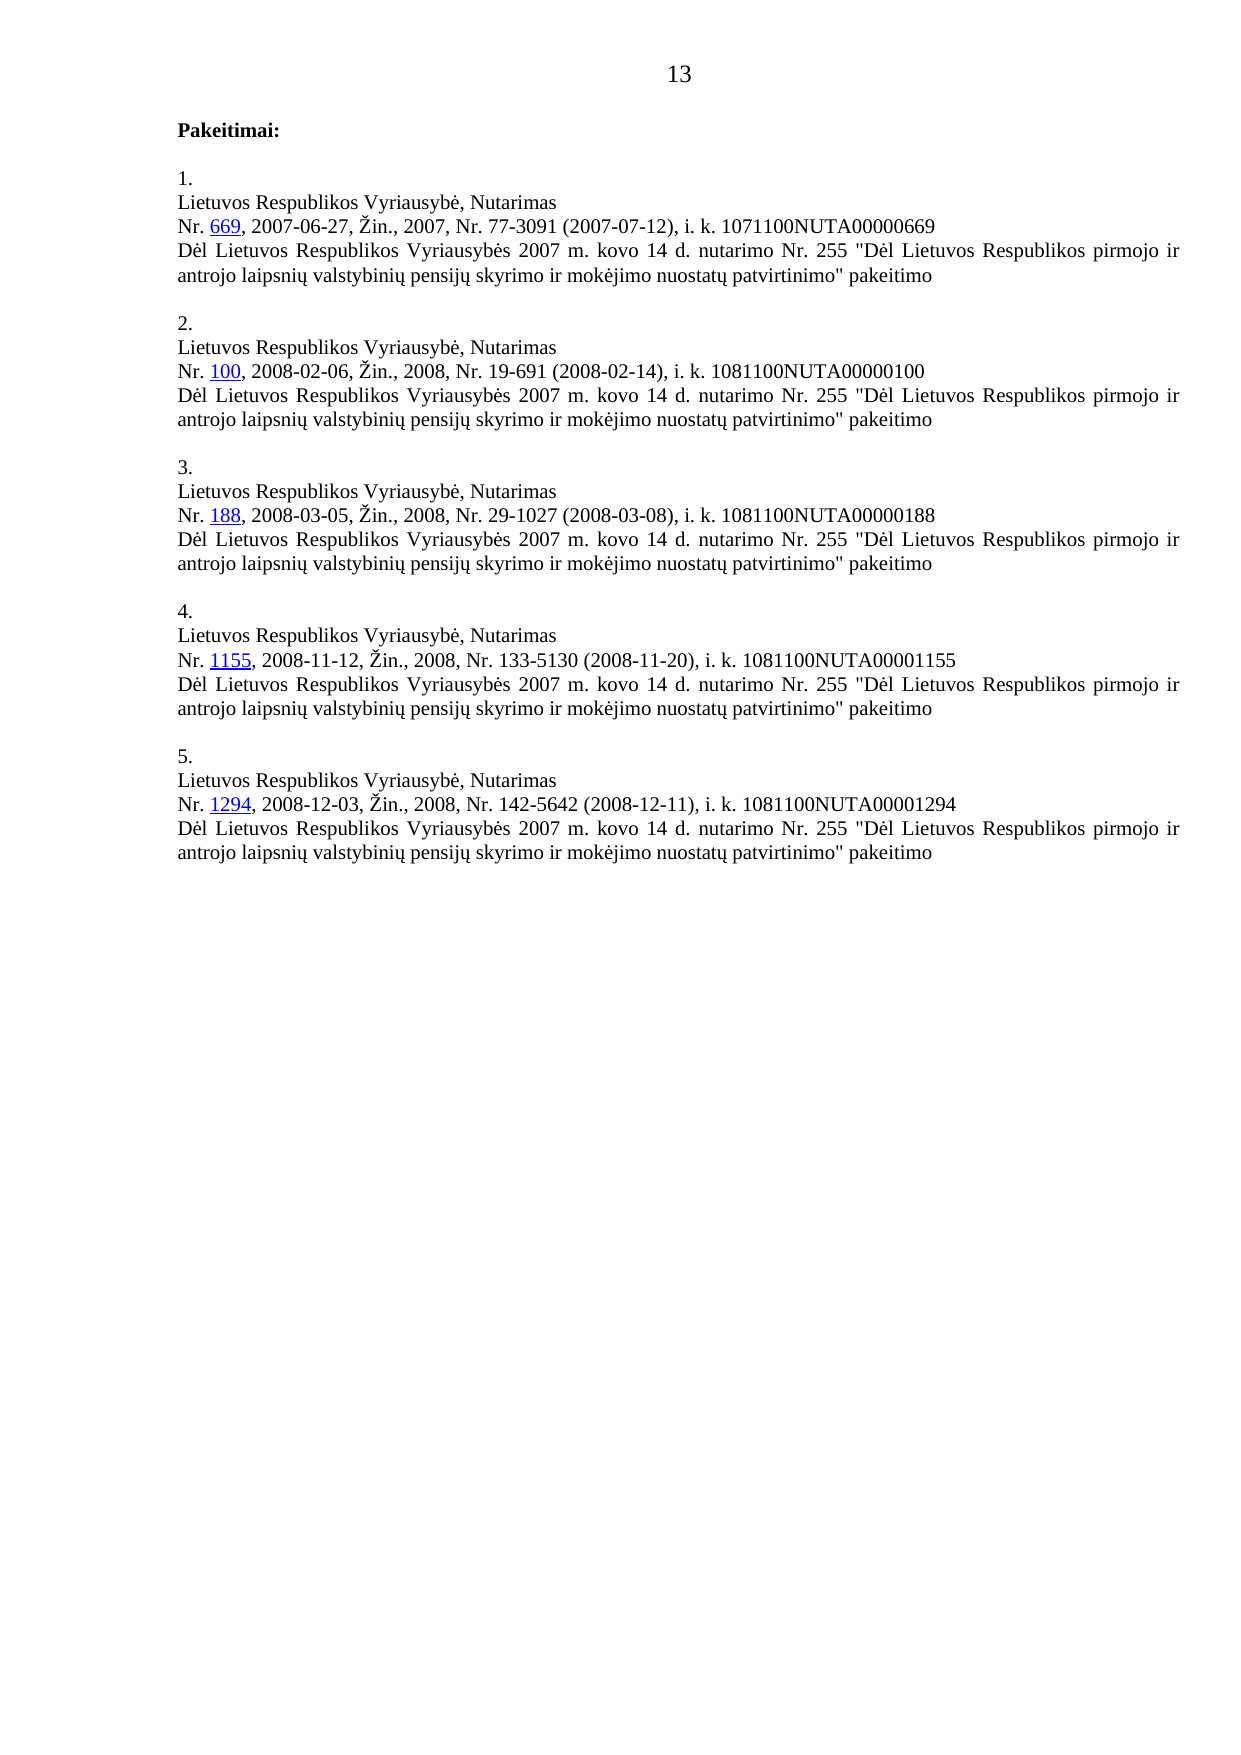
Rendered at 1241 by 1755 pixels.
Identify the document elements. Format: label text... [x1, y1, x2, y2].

text 3. [177, 455, 1181, 479]
text Nr. 669, 2007-06-27, Žin., 2007, Nr. 77-3091 (2007-07-12), i. k. 1071100NUTA00000669 [177, 214, 1181, 238]
text Dėl Lietuvos Respublikos Vyriausybės 2007 m. kovo 14 d. nutarimo Nr. 255 "Dėl Lietuvos Respublikos pirmojo ir antrojo laipsnių valstybinių pensijų skyrimo ir mokėjimo nuostatų patvirtinimo" pakeitimo [177, 527, 1181, 575]
text Lietuvos Respublikos Vyriausybė, Nutarimas [177, 768, 1181, 792]
text Dėl Lietuvos Respublikos Vyriausybės 2007 m. kovo 14 d. nutarimo Nr. 255 "Dėl Lietuvos Respublikos pirmojo ir antrojo laipsnių valstybinių pensijų skyrimo ir mokėjimo nuostatų patvirtinimo" pakeitimo [177, 383, 1181, 431]
text Lietuvos Respublikos Vyriausybė, Nutarimas [177, 335, 1181, 359]
text 4. [177, 599, 1181, 623]
text Lietuvos Respublikos Vyriausybė, Nutarimas [177, 190, 1181, 214]
text 5. [177, 744, 1181, 768]
text Nr. 1155, 2008-11-12, Žin., 2008, Nr. 133-5130 (2008-11-20), i. k. 1081100NUTA00001155 [177, 647, 1181, 672]
text Lietuvos Respublikos Vyriausybė, Nutarimas [177, 479, 1181, 503]
text Nr. 100, 2008-02-06, Žin., 2008, Nr. 19-691 (2008-02-14), i. k. 1081100NUTA00000100 [177, 359, 1181, 383]
text Dėl Lietuvos Respublikos Vyriausybės 2007 m. kovo 14 d. nutarimo Nr. 255 "Dėl Lietuvos Respublikos pirmojo ir antrojo laipsnių valstybinių pensijų skyrimo ir mokėjimo nuostatų patvirtinimo" pakeitimo [177, 238, 1181, 287]
text Nr. 1294, 2008-12-03, Žin., 2008, Nr. 142-5642 (2008-12-11), i. k. 1081100NUTA00001294 [177, 792, 1181, 816]
text Pakeitimai: [177, 118, 1181, 142]
text 1. [177, 166, 1181, 190]
text Nr. 188, 2008-03-05, Žin., 2008, Nr. 29-1027 (2008-03-08), i. k. 1081100NUTA00000188 [177, 503, 1181, 527]
text Dėl Lietuvos Respublikos Vyriausybės 2007 m. kovo 14 d. nutarimo Nr. 255 "Dėl Lietuvos Respublikos pirmojo ir antrojo laipsnių valstybinių pensijų skyrimo ir mokėjimo nuostatų patvirtinimo" pakeitimo [177, 816, 1181, 864]
text Lietuvos Respublikos Vyriausybė, Nutarimas [177, 623, 1181, 647]
text Dėl Lietuvos Respublikos Vyriausybės 2007 m. kovo 14 d. nutarimo Nr. 255 "Dėl Lietuvos Respublikos pirmojo ir antrojo laipsnių valstybinių pensijų skyrimo ir mokėjimo nuostatų patvirtinimo" pakeitimo [177, 672, 1181, 720]
text 2. [177, 311, 1181, 335]
